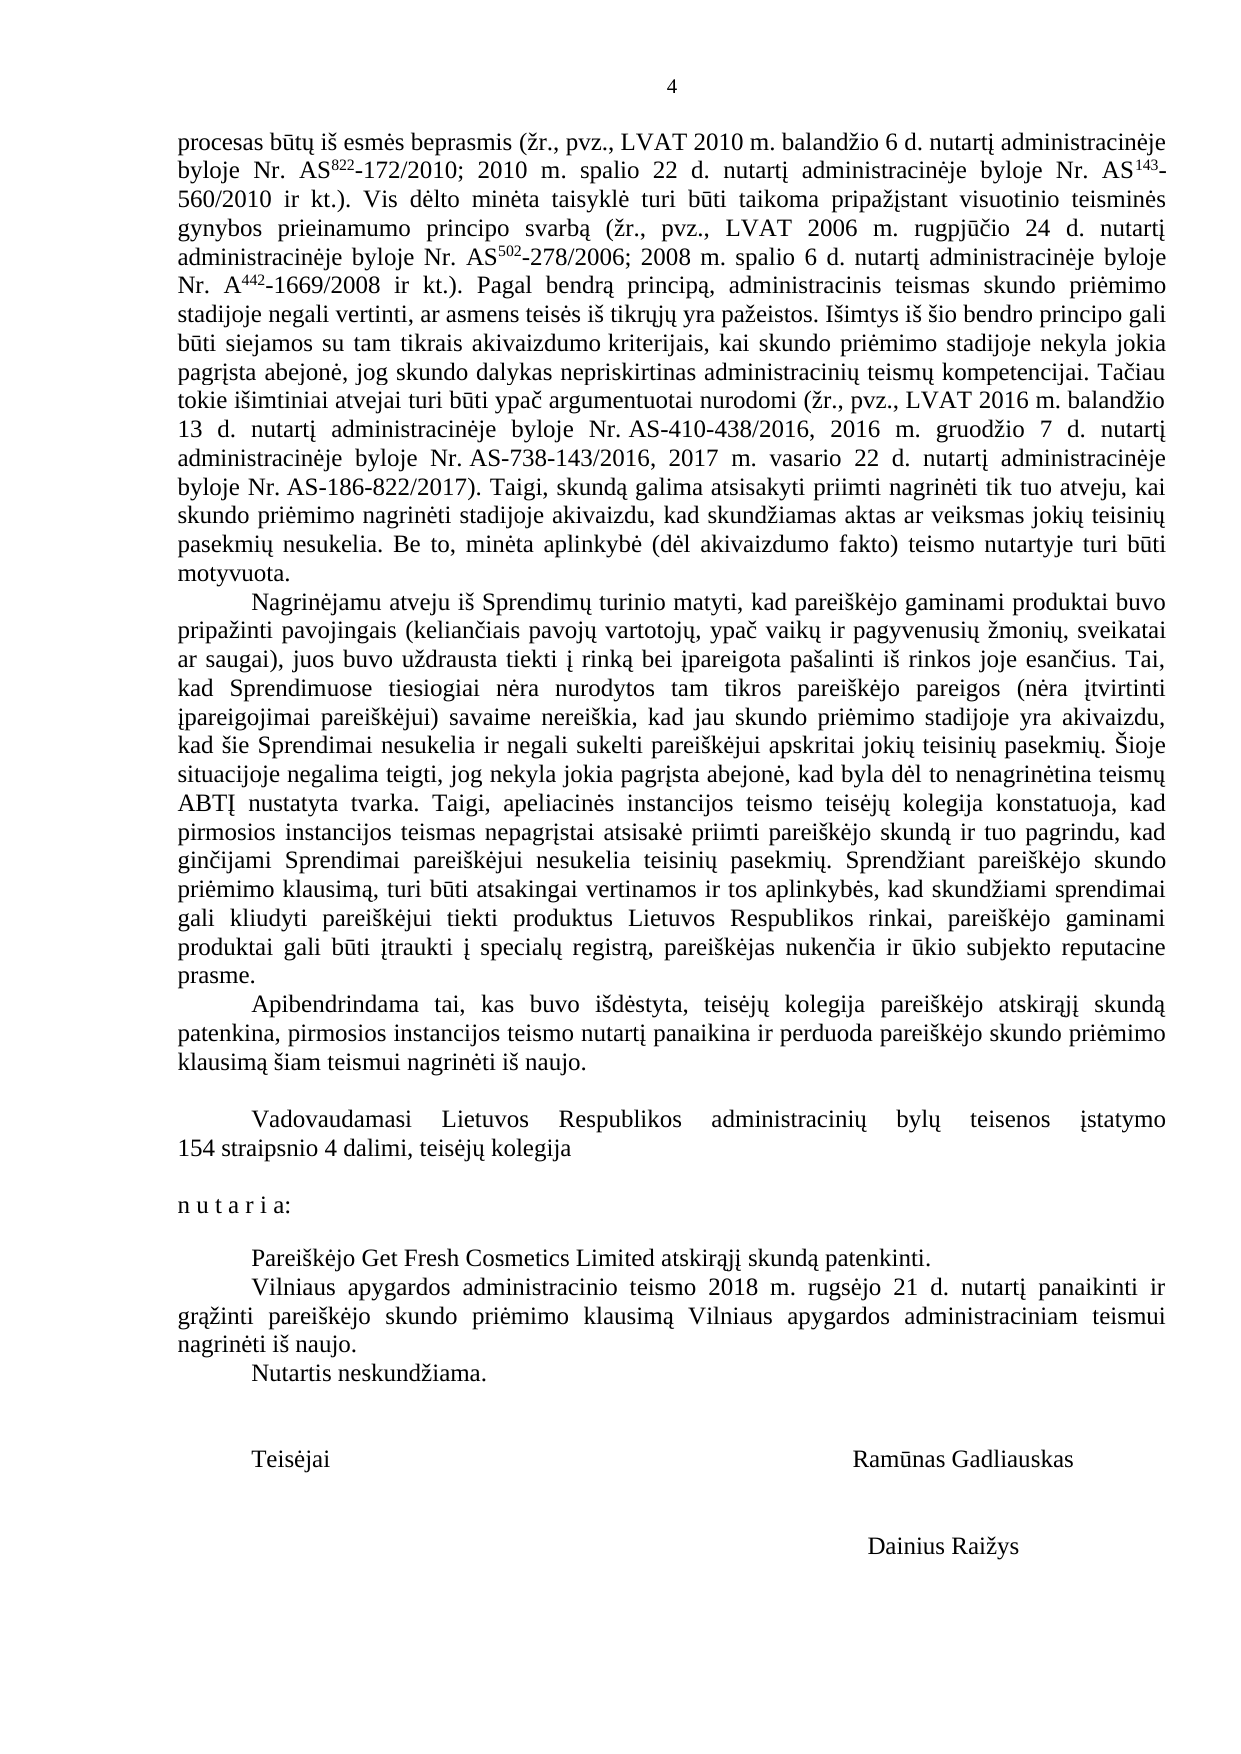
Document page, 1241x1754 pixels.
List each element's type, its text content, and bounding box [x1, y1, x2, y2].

text Apibendrindama tai, kas buvo išdėstyta, teisėjų kolegija pareiškėjo atskirąjį skundą patenkina, pirmosios instancijos teismo nutartį panaikina ir perduoda pareiškėjo skundo priėmimo klausimą šiam teismui nagrinėti iš naujo. [177, 989, 1167, 1075]
text Nagrinėjamu atveju iš Sprendimų turinio matyti, kad pareiškėjo gaminami produktai buvo pripažinti pavojingais (keliančiais pavojų vartotojų, ypač vaikų ir pagyvenusių žmonių, sveikatai ar saugai), juos buvo uždrausta tiekti į rinką bei įpareigota pašalinti iš rinkos joje esančius. Tai, kad Sprendimuose tiesiogiai nėra nurodytos tam tikros pareiškėjo pareigos (nėra įtvirtinti įpareigojimai pareiškėjui) savaime nereiškia, kad jau skundo priėmimo stadijoje yra akivaizdu, kad šie Sprendimai nesukelia ir negali sukelti pareiškėjui apskritai jokių teisinių pasekmių. Šioje situacijoje negalima teigti, jog nekyla jokia pagrįsta abejonė, kad byla dėl to nenagrinėtina teismų ABTĮ nustatyta tvarka. Taigi, apeliacinės instancijos teismo teisėjų kolegija konstatuoja, kad pirmosios instancijos teismas nepagrįstai atsisakė priimti pareiškėjo skundą ir tuo pagrindu, kad ginčijami Sprendimai pareiškėjui nesukelia teisinių pasekmių. Sprendžiant pareiškėjo skundo priėmimo klausimą, turi būti atsakingai vertinamos ir tos aplinkybės, kad skundžiami sprendimai gali kliudyti pareiškėjui tiekti produktus Lietuvos Respublikos rinkai, pareiškėjo gaminami produktai gali būti įtraukti į specialų registrą, pareiškėjas nukenčia ir ūkio subjekto reputacine prasme. [177, 587, 1167, 989]
text Teisėjai Ramūnas Gadliauskas [177, 1444, 1167, 1473]
text Pareiškėjo Get Fresh Cosmetics Limited atskirąjį skundą patenkinti. [177, 1243, 1167, 1272]
text Vilniaus apygardos administracinio teismo 2018 m. rugsėjo 21 d. nutartį panaikinti ir grąžinti pareiškėjo skundo priėmimo klausimą Vilniaus apygardos administraciniam teismui nagrinėti iš naujo. [177, 1272, 1167, 1358]
text procesas būtų iš esmės beprasmis (žr., pvz., LVAT 2010 m. balandžio 6 d. nutartį administracinėje byloje Nr. AS822-172/2010; 2010 m. spalio 22 d. nutartį administracinėje byloje Nr. AS143-560/2010 ir kt.). Vis dėlto minėta taisyklė turi būti taikoma pripažįstant visuotinio teisminės gynybos prieinamumo principo svarbą (žr., pvz., LVAT 2006 m. rugpjūčio 24 d. nutartį administracinėje byloje Nr. AS502-278/2006; 2008 m. spalio 6 d. nutartį administracinėje byloje Nr. A442-1669/2008 ir kt.). Pagal bendrą principą, administracinis teismas skundo priėmimo stadijoje negali vertinti, ar asmens teisės iš tikrųjų yra pažeistos. Išimtys iš šio bendro principo gali būti siejamos su tam tikrais akivaizdumo kriterijais, kai skundo priėmimo stadijoje nekyla jokia pagrįsta abejonė, jog skundo dalykas nepriskirtinas administracinių teismų kompetencijai. Tačiau tokie išimtiniai atvejai turi būti ypač argumentuotai nurodomi (žr., pvz., LVAT 2016 m. balandžio 13 d. nutartį administracinėje byloje Nr. AS-410-438/2016, 2016 m. gruodžio 7 d. nutartį administracinėje byloje Nr. AS-738-143/2016, 2017 m. vasario 22 d. nutartį administracinėje byloje Nr. AS-186-822/2017). Taigi, skundą galima atsisakyti priimti nagrinėti tik tuo atveju, kai skundo priėmimo nagrinėti stadijoje akivaizdu, kad skundžiamas aktas ar veiksmas jokių teisinių pasekmių nesukelia. Be to, minėta aplinkybė (dėl akivaizdumo fakto) teismo nutartyje turi būti motyvuota. [177, 127, 1167, 587]
text Dainius Raižys [717, 1531, 1167, 1559]
text Vadovaudamasi Lietuvos Respublikos administracinių bylų teisenos įstatymo 154 straipsnio 4 dalimi, teisėjų kolegija [177, 1104, 1167, 1162]
text n u t a r i a: [177, 1190, 1152, 1219]
text Nutartis neskundžiama. [177, 1358, 1152, 1387]
